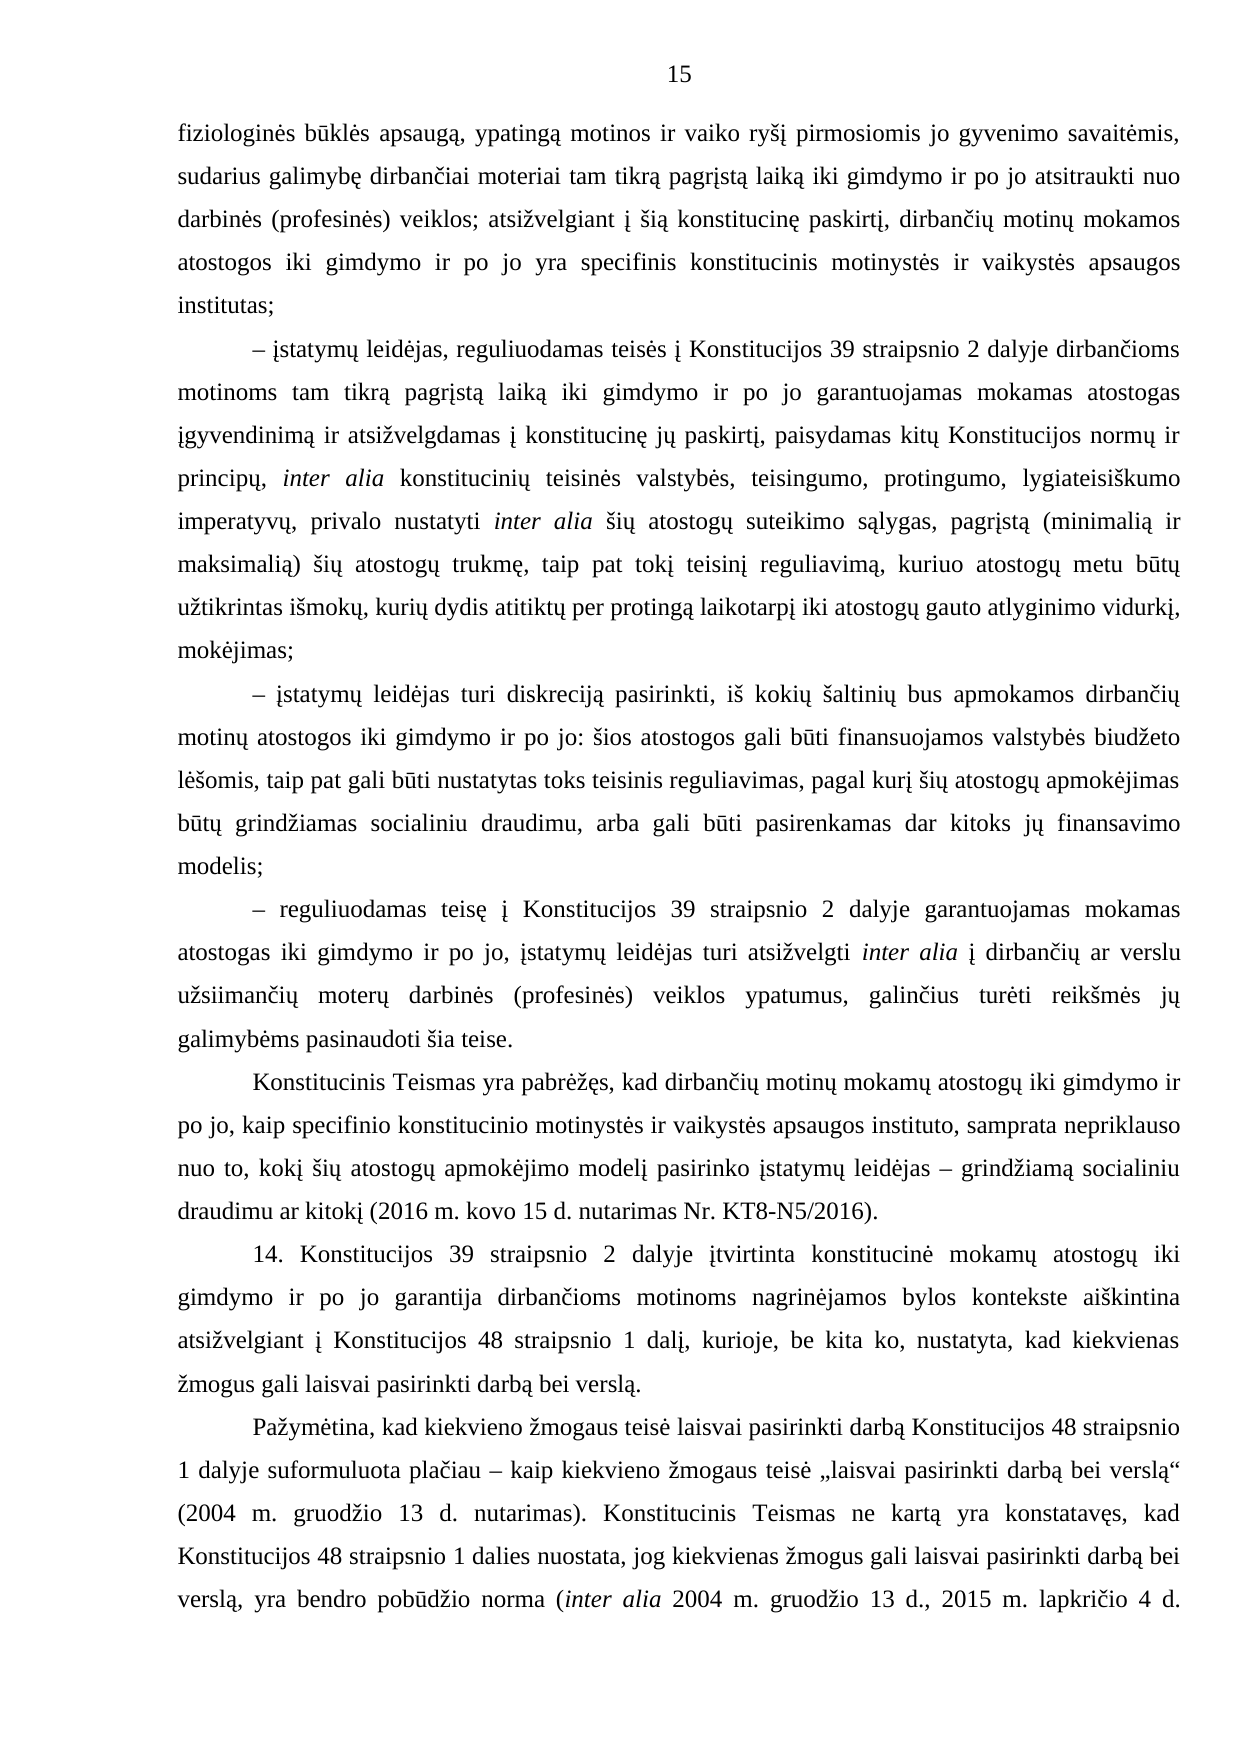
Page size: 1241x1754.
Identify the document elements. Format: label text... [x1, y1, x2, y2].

text fiziologinės būklės apsaugą, ypatingą motinos ir vaiko ryšį pirmosiomis jo gyvenimo savaitėmis, sudarius galimybę dirbančiai moteriai tam tikrą pagrįstą laiką iki gimdymo ir po jo atsitraukti nuo darbinės (profesinės) veiklos; atsižvelgiant į šią konstitucinę paskirtį, dirbančių motinų mokamos atostogos iki gimdymo ir po jo yra specifinis konstitucinis motinystės ir vaikystės apsaugos institutas; [177, 118, 1181, 319]
text Konstitucinis Teismas yra pabrėžęs, kad dirbančių motinų mokamų atostogų iki gimdymo ir po jo, kaip specifinio konstitucinio motinystės ir vaikystės apsaugos instituto, samprata nepriklauso nuo to, kokį šių atostogų apmokėjimo modelį pasirinko įstatymų leidėjas – grindžiamą socialiniu draudimu ar kitokį (2016 m. kovo 15 d. nutarimas Nr. KT8-N5/2016). [177, 1067, 1181, 1225]
text – įstatymų leidėjas, reguliuodamas teisės į Konstitucijos 39 straipsnio 2 dalyje dirbančioms motinoms tam tikrą pagrįstą laiką iki gimdymo ir po jo garantuojamas mokamas atostogas įgyvendinimą ir atsižvelgdamas į konstitucinę jų paskirtį, paisydamas kitų Konstitucijos normų ir principų, inter alia konstitucinių teisinės valstybės, teisingumo, protingumo, lygiateisiškumo imperatyvų, privalo nustatyti inter alia šių atostogų suteikimo sąlygas, pagrįstą (minimalią ir maksimalią) šių atostogų trukmę, taip pat tokį teisinį reguliavimą, kuriuo atostogų metu būtų užtikrintas išmokų, kurių dydis atitiktų per protingą laikotarpį iki atostogų gauto atlyginimo vidurkį, mokėjimas; [177, 334, 1181, 664]
text Pažymėtina, kad kiekvieno žmogaus teisė laisvai pasirinkti darbą Konstitucijos 48 straipsnio 1 dalyje suformuluota plačiau – kaip kiekvieno žmogaus teisė „laisvai pasirinkti darbą bei verslą“ (2004 m. gruodžio 13 d. nutarimas). Konstitucinis Teismas ne kartą yra konstatavęs, kad Konstitucijos 48 straipsnio 1 dalies nuostata, jog kiekvienas žmogus gali laisvai pasirinkti darbą bei verslą, yra bendro pobūdžio norma (inter alia 2004 m. gruodžio 13 d., 2015 m. lapkričio 4 d. [177, 1412, 1181, 1613]
text – įstatymų leidėjas turi diskreciją pasirinkti, iš kokių šaltinių bus apmokamos dirbančių motinų atostogos iki gimdymo ir po jo: šios atostogos gali būti finansuojamos valstybės biudžeto lėšomis, taip pat gali būti nustatytas toks teisinis reguliavimas, pagal kurį šių atostogų apmokėjimas būtų grindžiamas socialiniu draudimu, arba gali būti pasirenkamas dar kitoks jų finansavimo modelis; [177, 679, 1181, 880]
text – reguliuodamas teisę į Konstitucijos 39 straipsnio 2 dalyje garantuojamas mokamas atostogas iki gimdymo ir po jo, įstatymų leidėjas turi atsižvelgti inter alia į dirbančių ar verslu užsiimančių moterų darbinės (profesinės) veiklos ypatumus, galinčius turėti reikšmės jų galimybėms pasinaudoti šia teise. [177, 894, 1181, 1052]
text 14. Konstitucijos 39 straipsnio 2 dalyje įtvirtinta konstitucinė mokamų atostogų iki gimdymo ir po jo garantija dirbančioms motinoms nagrinėjamos bylos kontekste aiškintina atsižvelgiant į Konstitucijos 48 straipsnio 1 dalį, kurioje, be kita ko, nustatyta, kad kiekvienas žmogus gali laisvai pasirinkti darbą bei verslą. [177, 1239, 1181, 1397]
